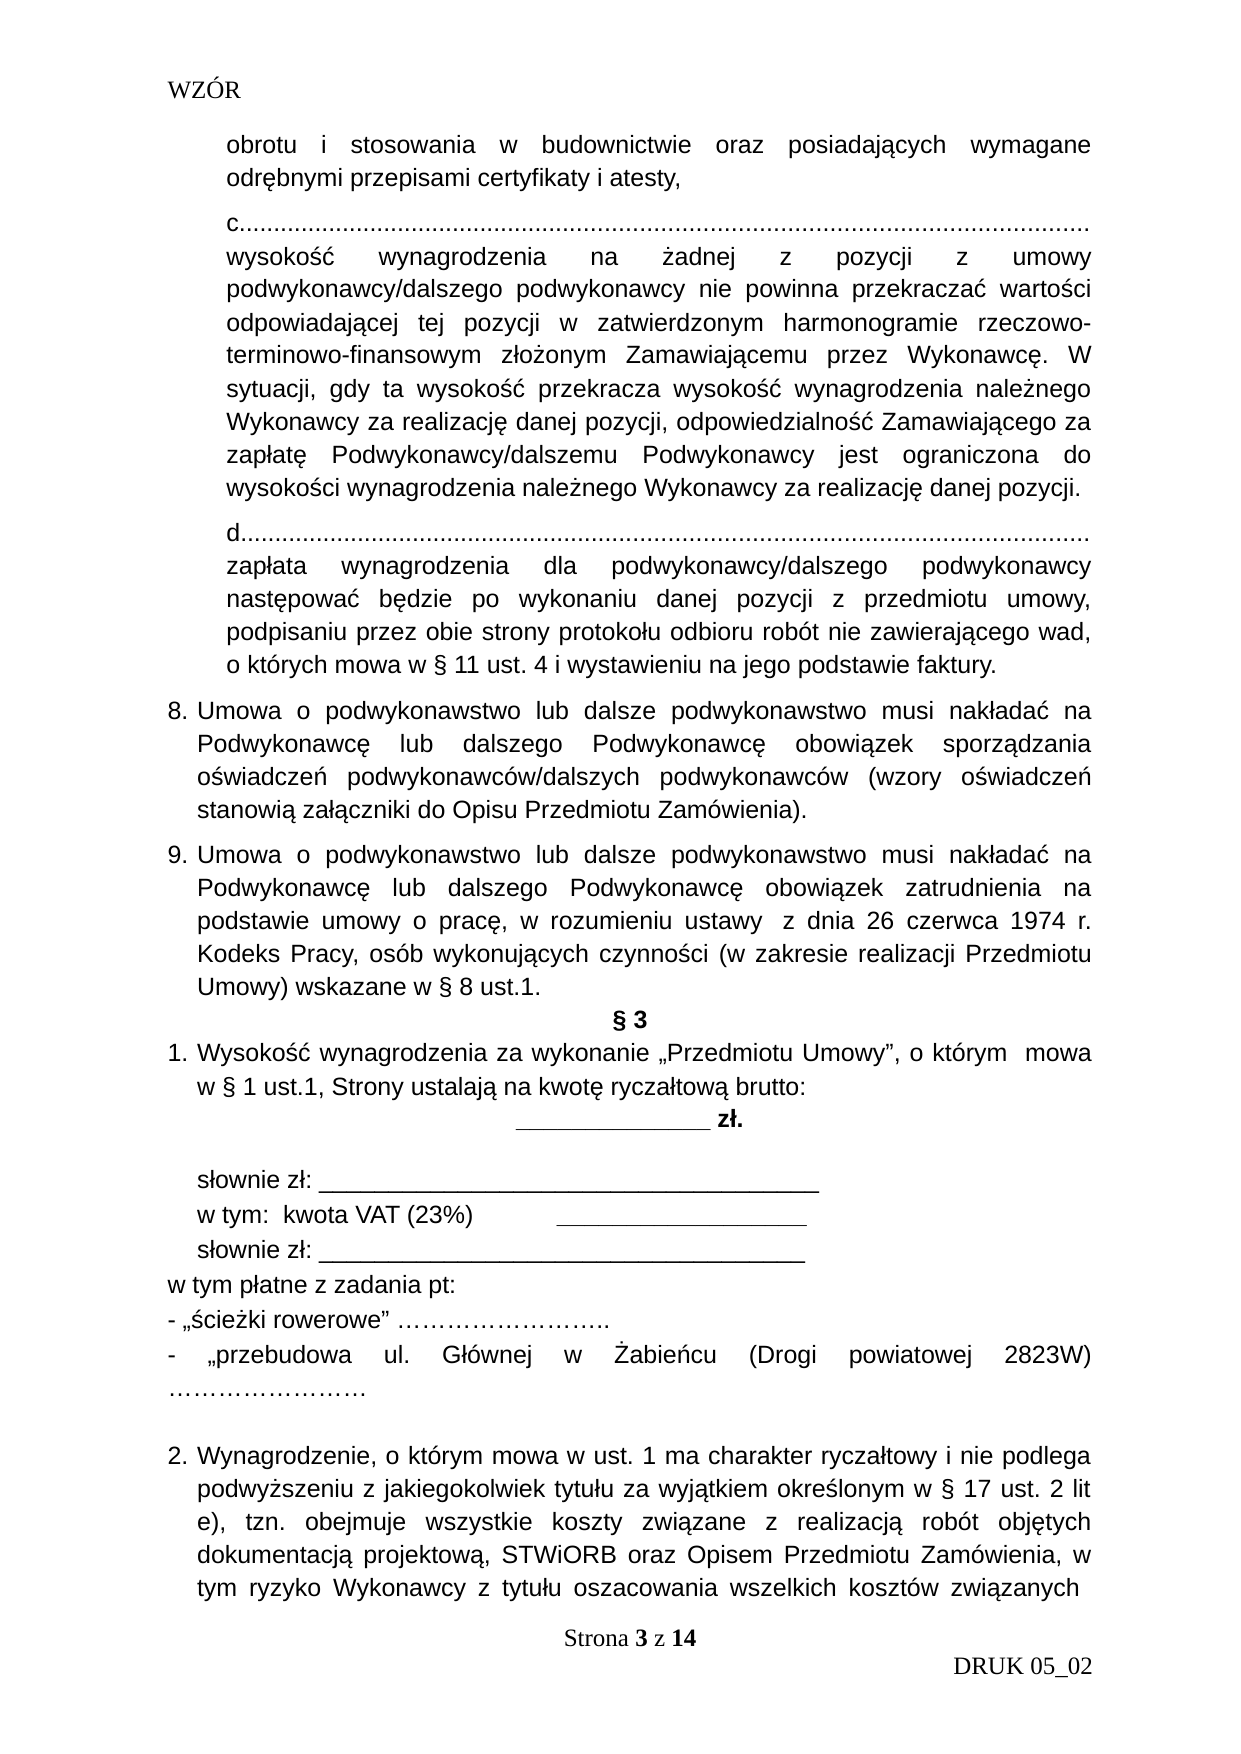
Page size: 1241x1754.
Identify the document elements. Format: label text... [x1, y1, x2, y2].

list Wysokość wynagrodzenia za wykonanie „Przedmiotu Umowy”, o którym mowa w § 1 ust.1, Strony ustalają na kwotę ryczałtową brutto: [167, 1038, 1092, 1100]
list Umowa o podwykonawstwo lub dalsze podwykonawstwo musi nakładać na Podwykonawcę lub dalszego Podwykonawcę obowiązek sporządzania oświadczeń podwykonawców/dalszych podwykonawców (wzory oświadczeń stanowią załączniki do Opisu Przedmiotu Zamówienia). [167, 696, 1092, 823]
text w tym płatne z zadania pt: [167, 1270, 1092, 1299]
list wysokość wynagrodzenia na żadnej z pozycji z umowy podwykonawcy/dalszego podwykonawcy nie powinna przekraczać wartości odpowiadającej tej pozycji w zatwierdzonym harmonogramie rzeczowo-terminowo-finansowym złożonym Zamawiającemu przez Wykonawcę. W sytuacji, gdy ta wysokość przekracza wysokość wynagrodzenia należnego Wykonawcy za realizację danej pozycji, odpowiedzialność Zamawiającego za zapłatę Podwykonawcy/dalszemu Podwykonawcy jest ograniczona do wysokości wynagrodzenia należnego Wykonawcy za realizację danej pozycji. [226, 208, 1092, 501]
list Wynagrodzenie, o którym mowa w ust. 1 ma charakter ryczałtowy i nie podlega podwyższeniu z jakiegokolwiek tytułu za wyjątkiem określonym w § 17 ust. 2 lit e), tzn. obejmuje wszystkie koszty związane z realizacją robót objętych dokumentacją projektową, STWiORB oraz Opisem Przedmiotu Zamówienia, w tym ryzyko Wykonawcy z tytułu oszacowania wszelkich kosztów związanych [167, 1441, 1092, 1602]
text w tym: kwota VAT (23%) __________________ [167, 1200, 1092, 1228]
text - „ścieżki rowerowe” …………………….. [167, 1305, 1092, 1334]
list przedmiot umowy powierzony do wykonania podwykonawcy/dalszemu podwykonawcy musi być zrealizowany zgodnie ze sztuką budowlaną i obowiązującymi normami technicznymi, z materiałów dopuszczonych do obrotu i stosowania w budownictwie oraz posiadających wymagane odrębnymi przepisami certyfikaty i atesty, [226, 130, 1092, 192]
text ______________ zł. [167, 1104, 1092, 1133]
text § 3 [167, 1005, 1092, 1034]
list zapłata wynagrodzenia dla podwykonawcy/dalszego podwykonawcy następować będzie po wykonaniu danej pozycji z przedmiotu umowy, podpisaniu przez obie strony protokołu odbioru robót nie zawierającego wad, o których mowa w § 11 ust. 4 i wystawieniu na jego podstawie faktury. [226, 518, 1092, 679]
text - „przebudowa ul. Głównej w Żabieńcu (Drogi powiatowej 2823W) …………………… [167, 1340, 1092, 1402]
text słownie zł: ___________________________________ [167, 1235, 1092, 1263]
list Umowa o podwykonawstwo lub dalsze podwykonawstwo musi nakładać na Podwykonawcę lub dalszego Podwykonawcę obowiązek zatrudnienia na podstawie umowy o pracę, w rozumieniu ustawy z dnia 26 czerwca 1974 r. Kodeks Pracy, osób wykonujących czynności (w zakresie realizacji Przedmiotu Umowy) wskazane w § 8 ust.1. [167, 840, 1092, 1001]
text słownie zł: ____________________________________ [167, 1164, 1092, 1193]
